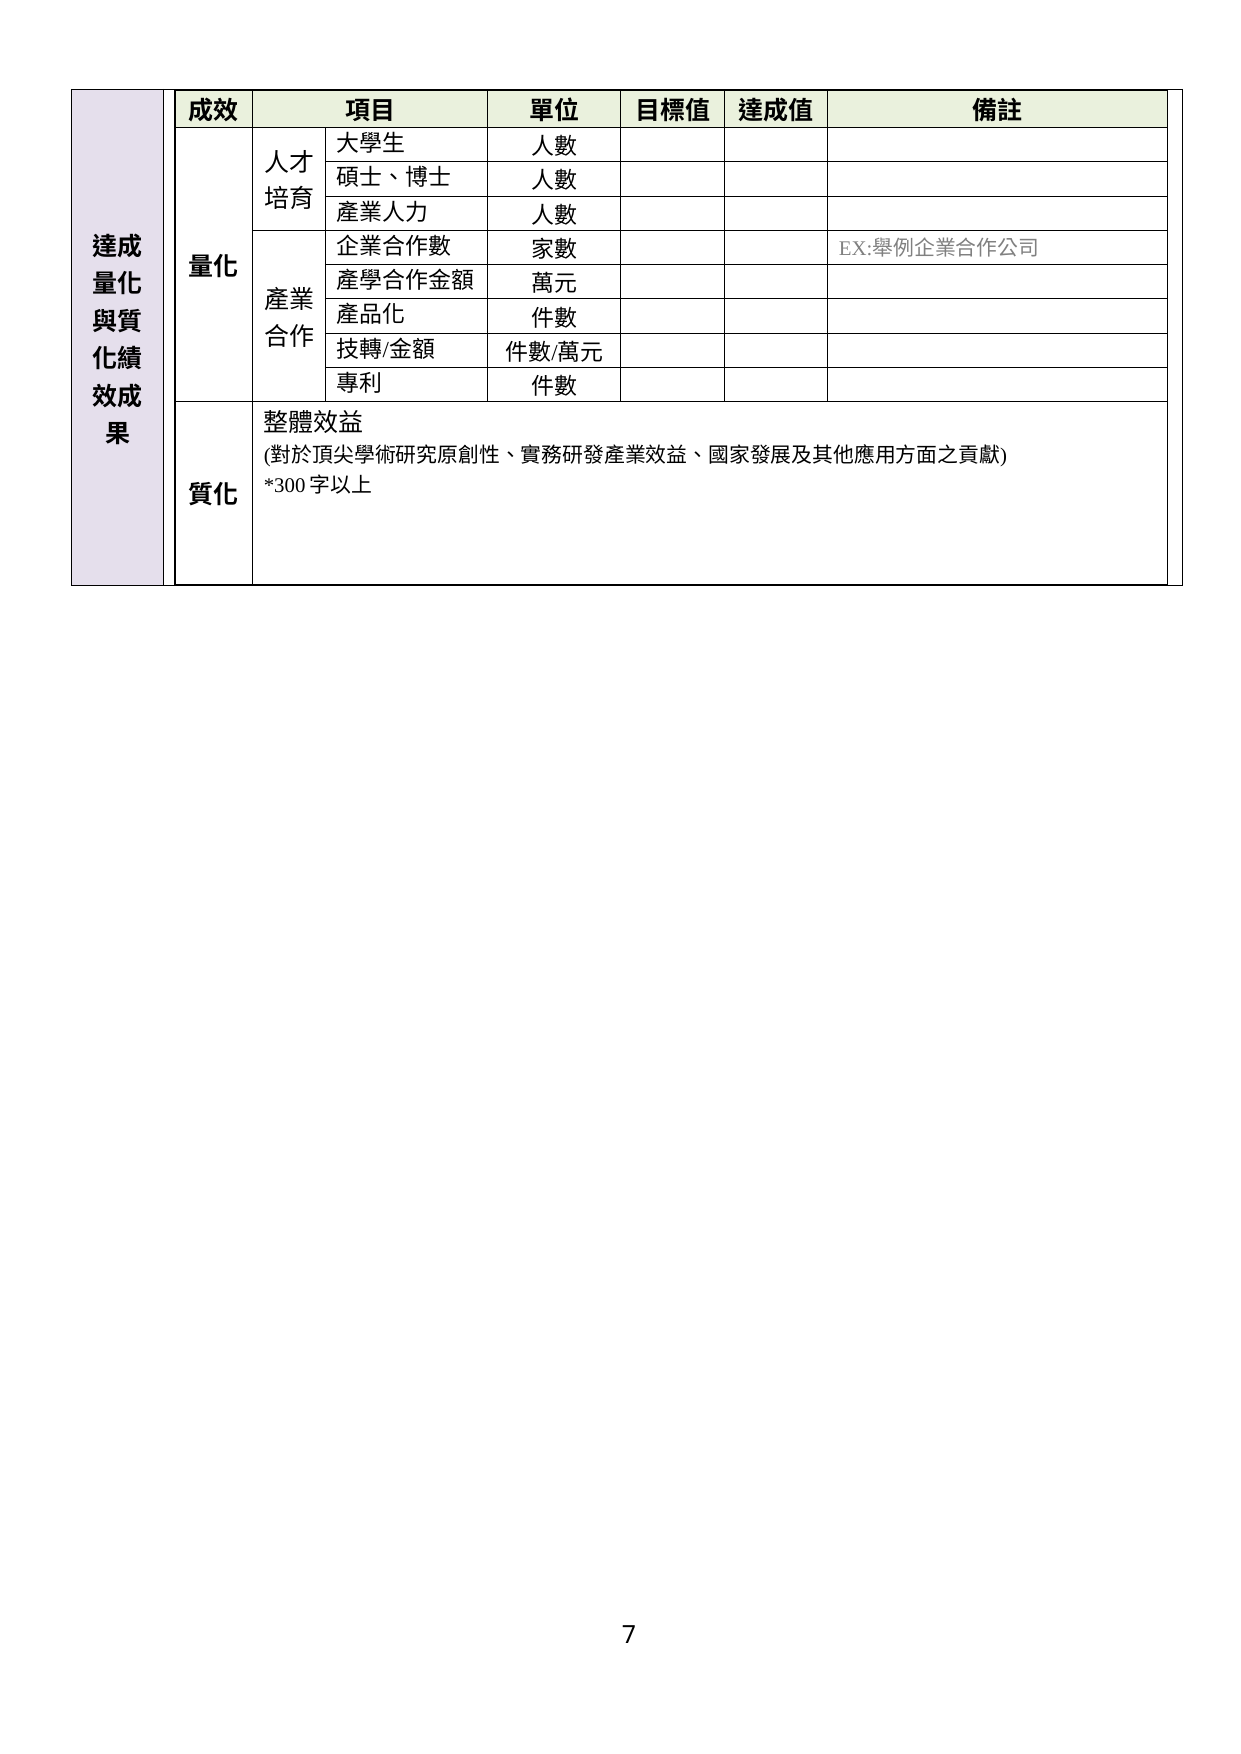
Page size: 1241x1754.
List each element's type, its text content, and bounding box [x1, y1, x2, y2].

table_cell 質化 [176, 402, 252, 584]
table_header 達成值 [725, 91, 827, 127]
table_cell [725, 128, 827, 161]
table_cell [621, 299, 724, 333]
table_cell [828, 299, 1167, 333]
table_cell 件數/萬元 [488, 334, 620, 367]
table_cell [1168, 90, 1182, 585]
table_cell 企業合作數 [326, 231, 487, 264]
table_cell 產品化 [326, 299, 487, 333]
table_cell [164, 90, 174, 585]
table_header 成效 [176, 91, 252, 127]
table_cell 技轉/金額 [326, 334, 487, 367]
table_cell [725, 162, 827, 196]
table_cell 人數 [488, 197, 620, 230]
table_cell [621, 334, 724, 367]
table_cell [828, 334, 1167, 367]
table_cell 人數 [488, 128, 620, 161]
table_cell 人才 培育 [253, 128, 325, 230]
table_cell 專利 [326, 368, 487, 401]
table_cell 碩士、博士 [326, 162, 487, 196]
table_cell 整體效益 (對於頂尖學術研究原創性、實務研發產業效益、國家發展及其他應用方面之貢獻) *300字以上 [253, 402, 1167, 584]
table_cell [725, 197, 827, 230]
table_cell [621, 368, 724, 401]
table_cell [621, 265, 724, 298]
table_cell [828, 368, 1167, 401]
table_cell 產業 合作 [253, 231, 325, 401]
table_cell [621, 128, 724, 161]
table_cell 產業人力 [326, 197, 487, 230]
table_cell [621, 162, 724, 196]
table_header 備註 [828, 91, 1167, 127]
table_cell [828, 265, 1167, 298]
table_cell [725, 231, 827, 264]
table_cell 人數 [488, 162, 620, 196]
table_cell 產學合作金額 [326, 265, 487, 298]
table_cell [725, 299, 827, 333]
table_cell [725, 265, 827, 298]
table_header 目標值 [621, 91, 724, 127]
table_cell [828, 162, 1167, 196]
table_cell [828, 128, 1167, 161]
table_header 單位 [488, 91, 620, 127]
table_cell [621, 197, 724, 230]
table_cell 家數 [488, 231, 620, 264]
table_cell 件數 [488, 368, 620, 401]
table_cell [621, 231, 724, 264]
table_cell 達成量化與質化績效成果 [72, 90, 163, 585]
table_cell 件數 [488, 299, 620, 333]
table_cell 量化 [176, 128, 252, 401]
table_header 項目 [253, 91, 487, 127]
table_cell 萬元 [488, 265, 620, 298]
table_cell [828, 197, 1167, 230]
table_cell [725, 334, 827, 367]
table_cell 大學生 [326, 128, 487, 161]
table_cell EX:舉例企業合作公司 [828, 231, 1167, 264]
table_cell [725, 368, 827, 401]
